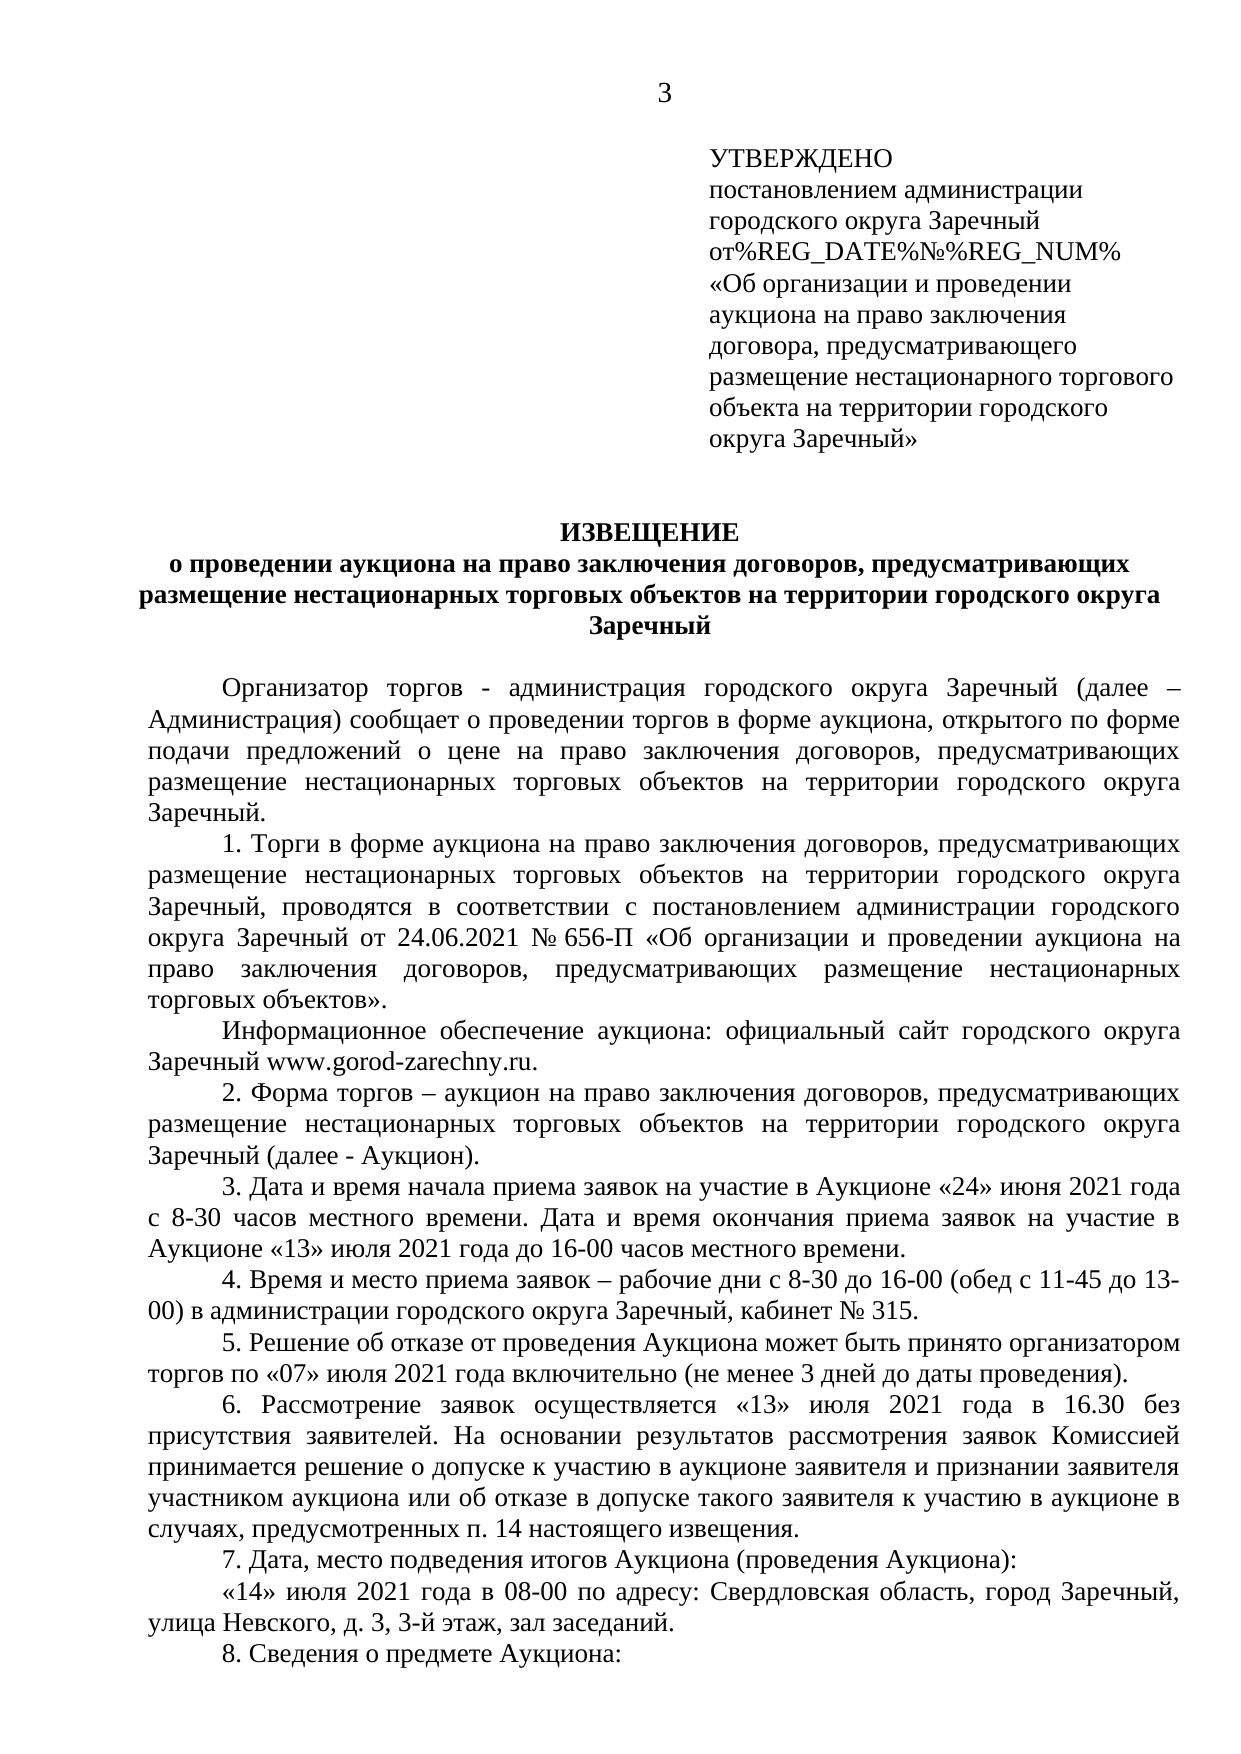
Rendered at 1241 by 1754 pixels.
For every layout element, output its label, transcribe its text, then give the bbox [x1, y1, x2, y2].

subtitle постановлением администрации городского округа Заречный [709, 173, 1181, 236]
text 1. Торги в форме аукциона на право заключения договоров, предусматривающих размещение нестационарных торговых объектов на территории городского округа Заречный, проводятся в соответствии с постановлением администрации городского округа Заречный от 24.06.2021 № 656-П «Об организации и проведении аукциона на право заключения договоров, предусматривающих размещение нестационарных торговых объектов». [148, 827, 1181, 1014]
text 7. Дата, место подведения итогов Аукциона (проведения Аукциона): [148, 1544, 1181, 1575]
text о проведении аукциона на право заключения договоров, предусматривающих размещение нестационарных торговых объектов на территории городского округа Заречный [118, 547, 1181, 640]
text 2. Форма торгов – аукцион на право заключения договоров, предусматривающих размещение нестационарных торговых объектов на территории городского округа Заречный (далее - Аукцион). [148, 1076, 1181, 1170]
text 5. Решение об отказе от проведения Аукциона может быть принято организатором торгов по «07» июля 2021 года включительно (не менее 3 дней до даты проведения). [148, 1326, 1181, 1388]
text Организатор торгов - администрация городского округа Заречный (далее – Администрация) сообщает о проведении торгов в форме аукциона, открытого по форме подачи предложений о цене на право заключения договоров, предусматривающих размещение нестационарных торговых объектов на территории городского округа Заречный. [148, 672, 1181, 827]
text Информационное обеспечение аукциона: официальный сайт городского округа Заречный www.gorod-zarechny.ru. [148, 1014, 1181, 1076]
text 3. Дата и время начала приема заявок на участие в Аукционе «24» июня 2021 года с 8-30 часов местного времени. Дата и время окончания приема заявок на участие в Аукционе «13» июля 2021 года до 16-00 часов местного времени. [148, 1170, 1181, 1263]
text 8. Сведения о предмете Аукциона: [148, 1637, 1181, 1668]
text «Об организации и проведении аукциона на право заключения договора, предусматривающего размещение нестационарного торгового объекта на территории городского округа Заречный» [709, 267, 1181, 453]
text «14» июля 2021 года в 08-00 по адресу: Свердловская область, город Заречный, улица Невского, д. 3, 3-й этаж, зал заседаний. [148, 1575, 1181, 1637]
subtitle УТВЕРЖДЕНО [709, 142, 1181, 173]
text ИЗВЕЩЕНИЕ [118, 516, 1181, 547]
text от%REG_DATE%№%REG_NUM% [709, 236, 1181, 267]
text 4. Время и место приема заявок – рабочие дни с 8-30 до 16-00 (обед с 11-45 до 13-00) в администрации городского округа Заречный, кабинет № 315. [148, 1263, 1181, 1326]
text 6. Рассмотрение заявок осуществляется «13» июля 2021 года в 16.30 без присутствия заявителей. На основании результатов рассмотрения заявок Комиссией принимается решение о допуске к участию в аукционе заявителя и признании заявителя участником аукциона или об отказе в допуске такого заявителя к участию в аукционе в случаях, предусмотренных п. 14 настоящего извещения. [148, 1388, 1181, 1544]
